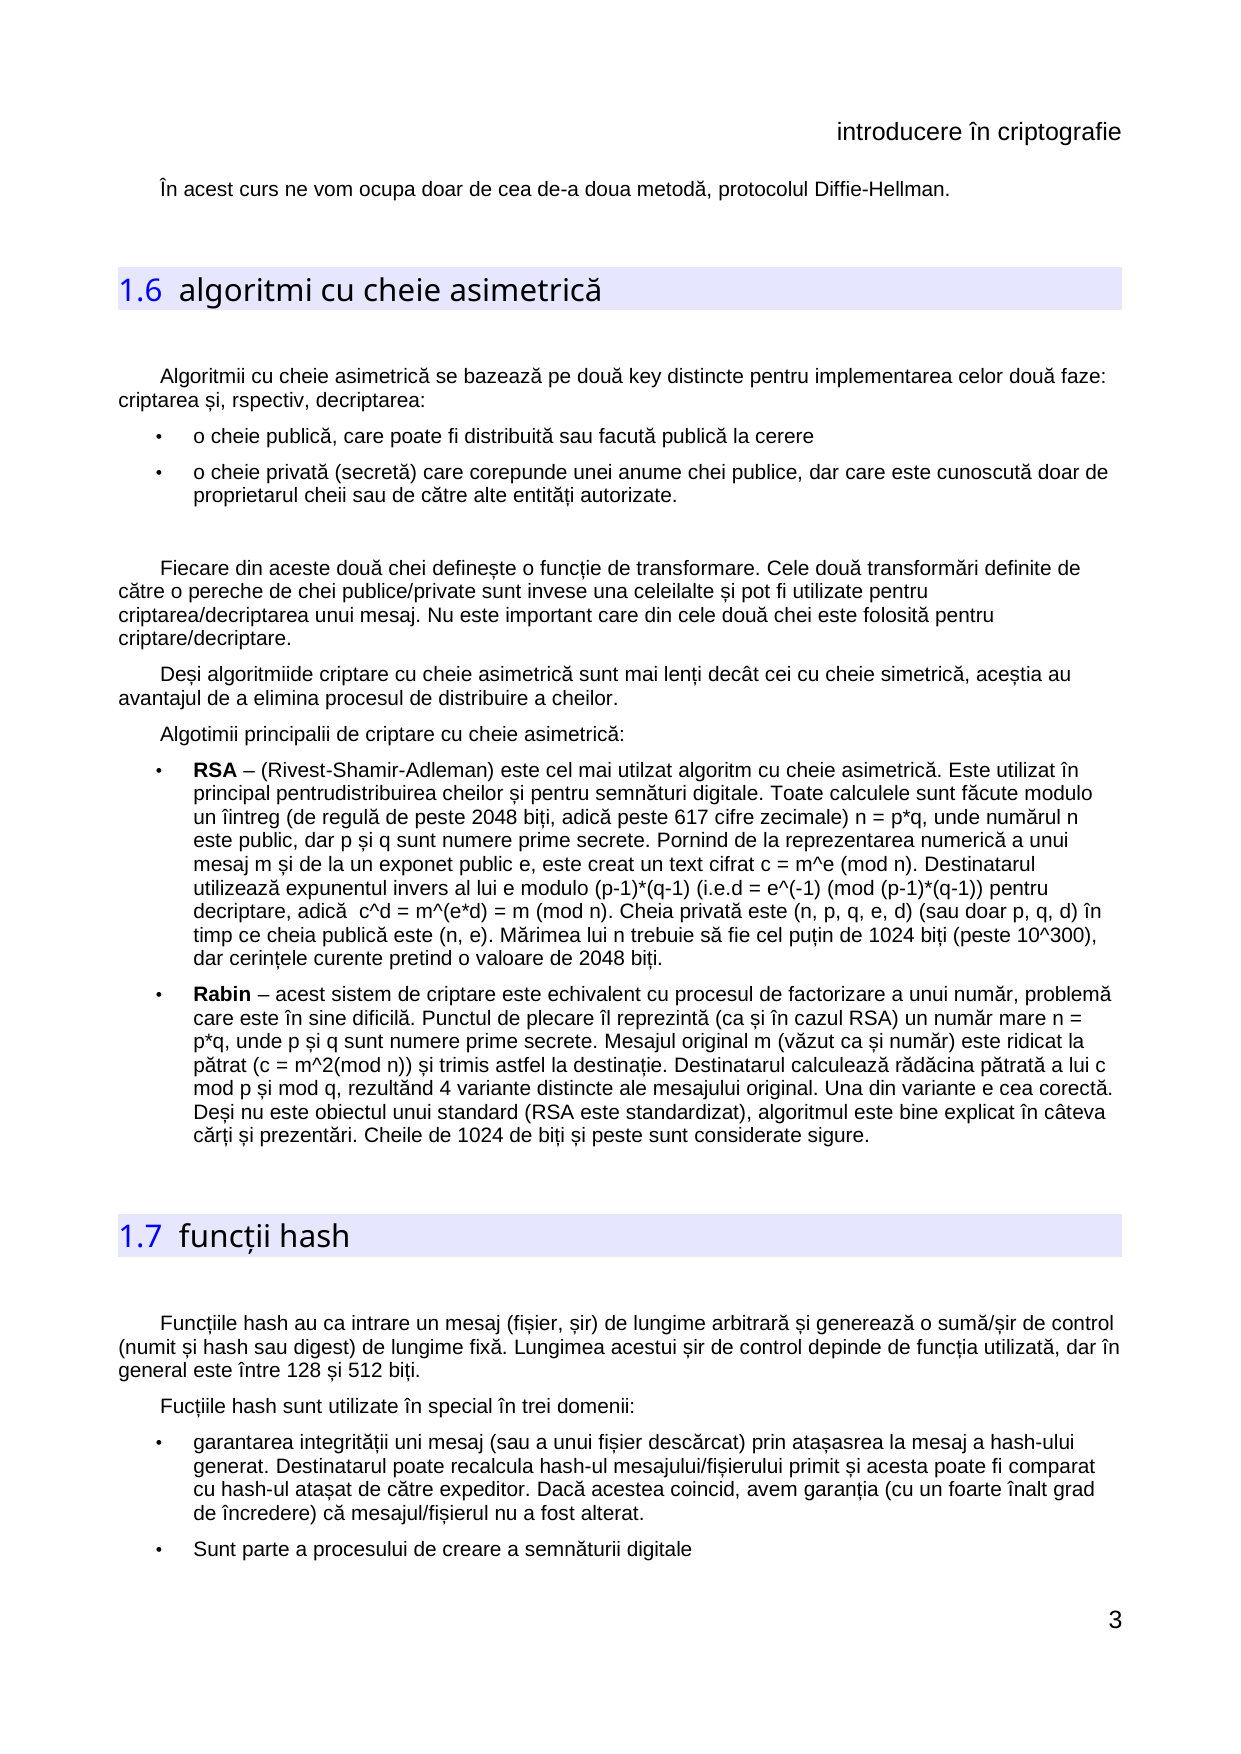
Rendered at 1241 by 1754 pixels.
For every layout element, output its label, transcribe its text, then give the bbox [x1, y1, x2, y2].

subtitle funcții hash [118, 1214, 1122, 1257]
text În acest curs ne vom ocupa doar de cea de-a doua metodă, protocolul Diffie-Hellman. [118, 177, 1122, 201]
list o cheie publică, care poate fi distribuită sau facută publică la cerere [156, 424, 1122, 448]
list RSA – (Rivest-Shamir-Adleman) este cel mai utilzat algoritm cu cheie asimetrică. Este utilizat în principal pentrudistribuirea cheilor și pentru semnături digitale. Toate calculele sunt făcute modulo un îintreg (de regulă de peste 2048 biți, adică peste 617 cifre zecimale) n = p*q, unde numărul n este public, dar p și q sunt numere prime secrete. Pornind de la reprezentarea numerică a unui mesaj m și de la un exponet public e, este creat un text cifrat c = m^e (mod n). Destinatarul utilizează expunentul invers al lui e modulo (p-1)*(q-1) (i.e.d = e^(-1) (mod (p-1)*(q-1)) pentru decriptare, adică c^d = m^(e*d) = m (mod n). Cheia privată este (n, p, q, e, d) (sau doar p, q, d) în timp ce cheia publică este (n, e). Mărimea lui n trebuie să fie cel puțin de 1024 biți (peste 10^300), dar cerințele curente pretind o valoare de 2048 biți. [156, 758, 1122, 970]
list Rabin – acest sistem de criptare este echivalent cu procesul de factorizare a unui număr, problemă care este în sine dificilă. Punctul de plecare îl reprezintă (ca și în cazul RSA) un număr mare n = p*q, unde p și q sunt numere prime secrete. Mesajul original m (văzut ca și număr) este ridicat la pătrat (c = m^2(mod n)) și trimis astfel la destinație. Destinatarul calculează rădăcina pătrată a lui c mod p și mod q, rezultănd 4 variante distincte ale mesajului original. Una din variante e cea corectă. Deși nu este obiectul unui standard (RSA este standardizat), algoritmul este bine explicat în câteva cărți și prezentări. Cheile de 1024 de biți și peste sunt considerate sigure. [156, 983, 1122, 1147]
text Deși algoritmiide criptare cu cheie asimetrică sunt mai lenți decât cei cu cheie simetrică, aceștia au avantajul de a elimina procesul de distribuire a cheilor. [118, 663, 1122, 710]
text Algotimii principalii de criptare cu cheie asimetrică: [118, 722, 1122, 746]
text Algoritmii cu cheie asimetrică se bazează pe două key distincte pentru implementarea celor două faze: criptarea și, rspectiv, decriptarea: [118, 365, 1122, 412]
list o cheie privată (secretă) care corepunde unei anume chei publice, dar care este cunoscută doar de proprietarul cheii sau de către alte entități autorizate. [156, 460, 1122, 507]
subtitle algoritmi cu cheie asimetrică [118, 267, 1122, 310]
list garantarea integrității uni mesaj (sau a unui fișier descărcat) prin atașasrea la mesaj a hash-ului generat. Destinatarul poate recalcula hash-ul mesajului/fișierului primit și acesta poate fi comparat cu hash-ul atașat de către expeditor. Dacă acestea coincid, avem garanția (cu un foarte înalt grad de încredere) că mesajul/fișierul nu a fost alterat. [156, 1431, 1122, 1525]
text Funcțiile hash au ca intrare un mesaj (fișier, șir) de lungime arbitrară și generează o sumă/șir de control (numit și hash sau digest) de lungime fixă. Lungimea acestui șir de control depinde de funcția utilizată, dar în general este între 128 și 512 biți. [118, 1312, 1122, 1382]
text Fucțiile hash sunt utilizate în special în trei domenii: [118, 1395, 1122, 1418]
list Sunt parte a procesului de creare a semnăturii digitale [156, 1537, 1122, 1561]
text Fiecare din aceste două chei definește o funcție de transformare. Cele două transformări definite de către o pereche de chei publice/private sunt invese una celeilalte și pot fi utilizate pentru criptarea/decriptarea unui mesaj. Nu este important care din cele două chei este folosită pentru criptare/decriptare. [118, 556, 1122, 650]
